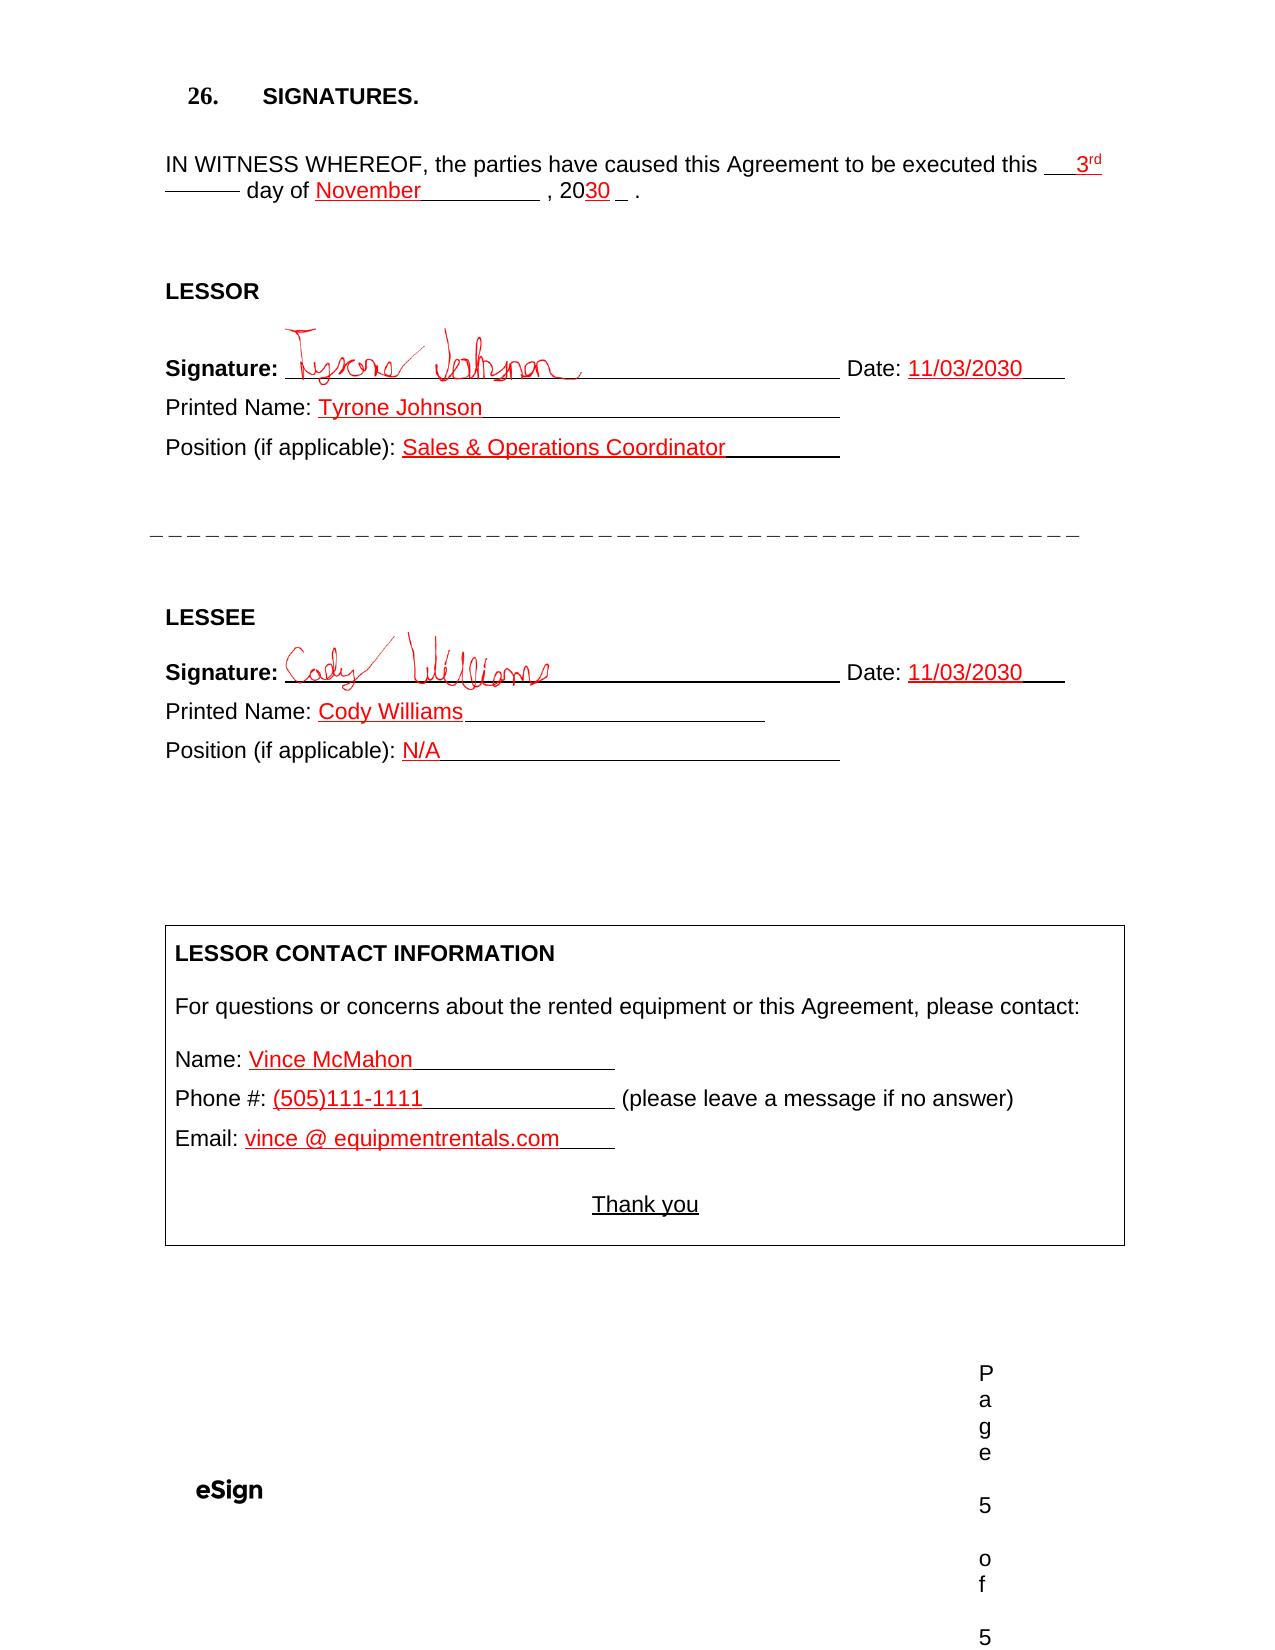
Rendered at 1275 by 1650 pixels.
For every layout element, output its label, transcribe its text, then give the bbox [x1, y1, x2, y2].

subtitle LESSEE [165, 603, 1125, 630]
subtitle [330, 360, 388, 378]
text Position (if applicable): N/A [165, 737, 1125, 764]
subtitle Date: 11/03/2030 [484, 658, 1125, 685]
text Position (if applicable): Sales & Operations Coordinator [165, 434, 1125, 460]
subtitle Email: vince @ equipmentrentals.com [166, 1109, 1124, 1151]
subtitle LESSOR [165, 278, 1125, 304]
subtitle Thank you [166, 1175, 1124, 1217]
subtitle Phone #: (505)111-1111 (please leave a message if no answer) [166, 1070, 1124, 1109]
subtitle Date: 11/03/2030 [482, 355, 1125, 381]
text IN WITNESS WHEREOF, the parties have caused this Agreement to be executed this 3rd day of November , 2030 . [165, 152, 1125, 203]
subtitle [303, 355, 413, 375]
list SIGNATURES. [187, 83, 1125, 110]
subtitle Printed Name: Cody Williams [165, 698, 1125, 724]
subtitle Name: Vince McMahon [166, 1030, 1124, 1070]
subtitle [335, 658, 376, 678]
subtitle Printed Name: Tyrone Johnson [165, 394, 1125, 421]
subtitle [396, 355, 448, 378]
subtitle Signature: [165, 355, 318, 381]
subtitle LESSOR CONTACT INFORMATION [166, 926, 1124, 967]
subtitle For questions or concerns about the rented equipment or this Agreement, please contact: [166, 977, 1124, 1019]
subtitle Signature: [165, 658, 346, 685]
subtitle [446, 355, 475, 378]
text _ _ _ _ _ _ _ _ _ _ _ _ _ _ _ _ _ _ _ _ _ _ _ _ _ _ _ _ _ _ _ _ _ _ _ _ _ _ _ _ _ _ _ _ _ _ _ _ _ _ [150, 513, 1127, 539]
subtitle [356, 658, 414, 681]
